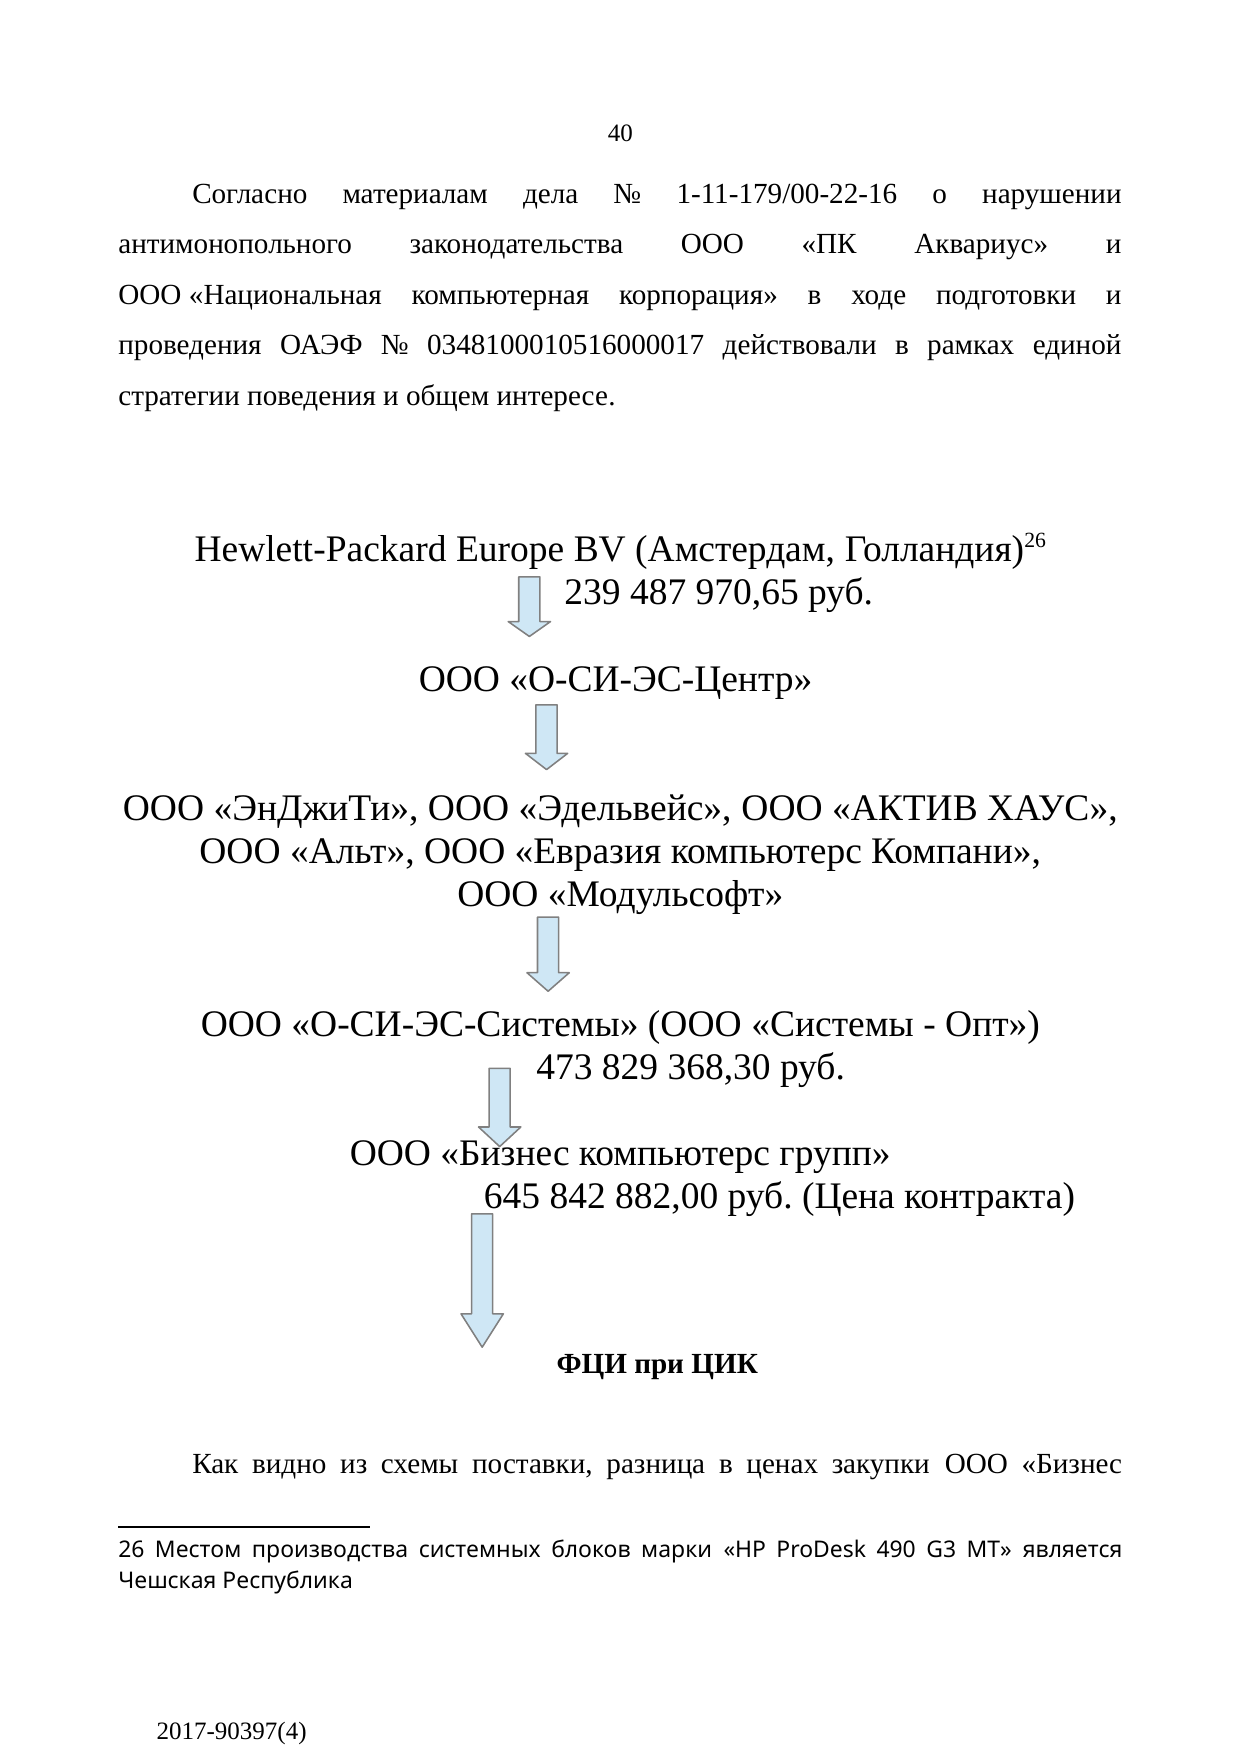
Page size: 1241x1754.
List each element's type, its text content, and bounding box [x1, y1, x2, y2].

text Как видно из схемы поставки, разница в ценах закупки ООО «Бизнес [118, 1447, 1122, 1480]
text 239 487 970,65 руб. [118, 570, 1122, 613]
text Hewlett-Packard Europe BV (Амстердам, Голландия) [118, 527, 1122, 570]
text 645 842 882,00 руб. (Цена контракта) [118, 1173, 1122, 1217]
text Местом производства системных блоков марки «HP ProDesk 490 G3 MT» является Чешская Республика [118, 1533, 1122, 1595]
text ФЦИ при ЦИК [118, 1346, 1122, 1379]
text Согласно материалам дела № 1-11-179/00-22-16 о нарушении антимонопольного законодательства ООО «ПК Аквариус» и ООО «Национальная компьютерная корпорация» в ходе подготовки и проведения ОАЭФ № 0348100010516000017 действовали в рамках единой стратегии поведения и общем интересе. [118, 176, 1122, 411]
text ООО «Бизнес компьютерс групп» [118, 1130, 1122, 1173]
text ООО «ЭнДжиТи», ООО «Эдельвейс», ООО «АКТИВ ХАУС», ООО «Альт», ООО «Евразия компьютерс Компани», ООО «Модульсофт» [118, 785, 1122, 915]
text ООО «О-СИ-ЭС-Системы» (ООО «Системы - Опт») [118, 1001, 1122, 1044]
text ООО «О-СИ-ЭС-Центр» [118, 656, 1122, 699]
text 473 829 368,30 руб. [118, 1044, 1122, 1087]
